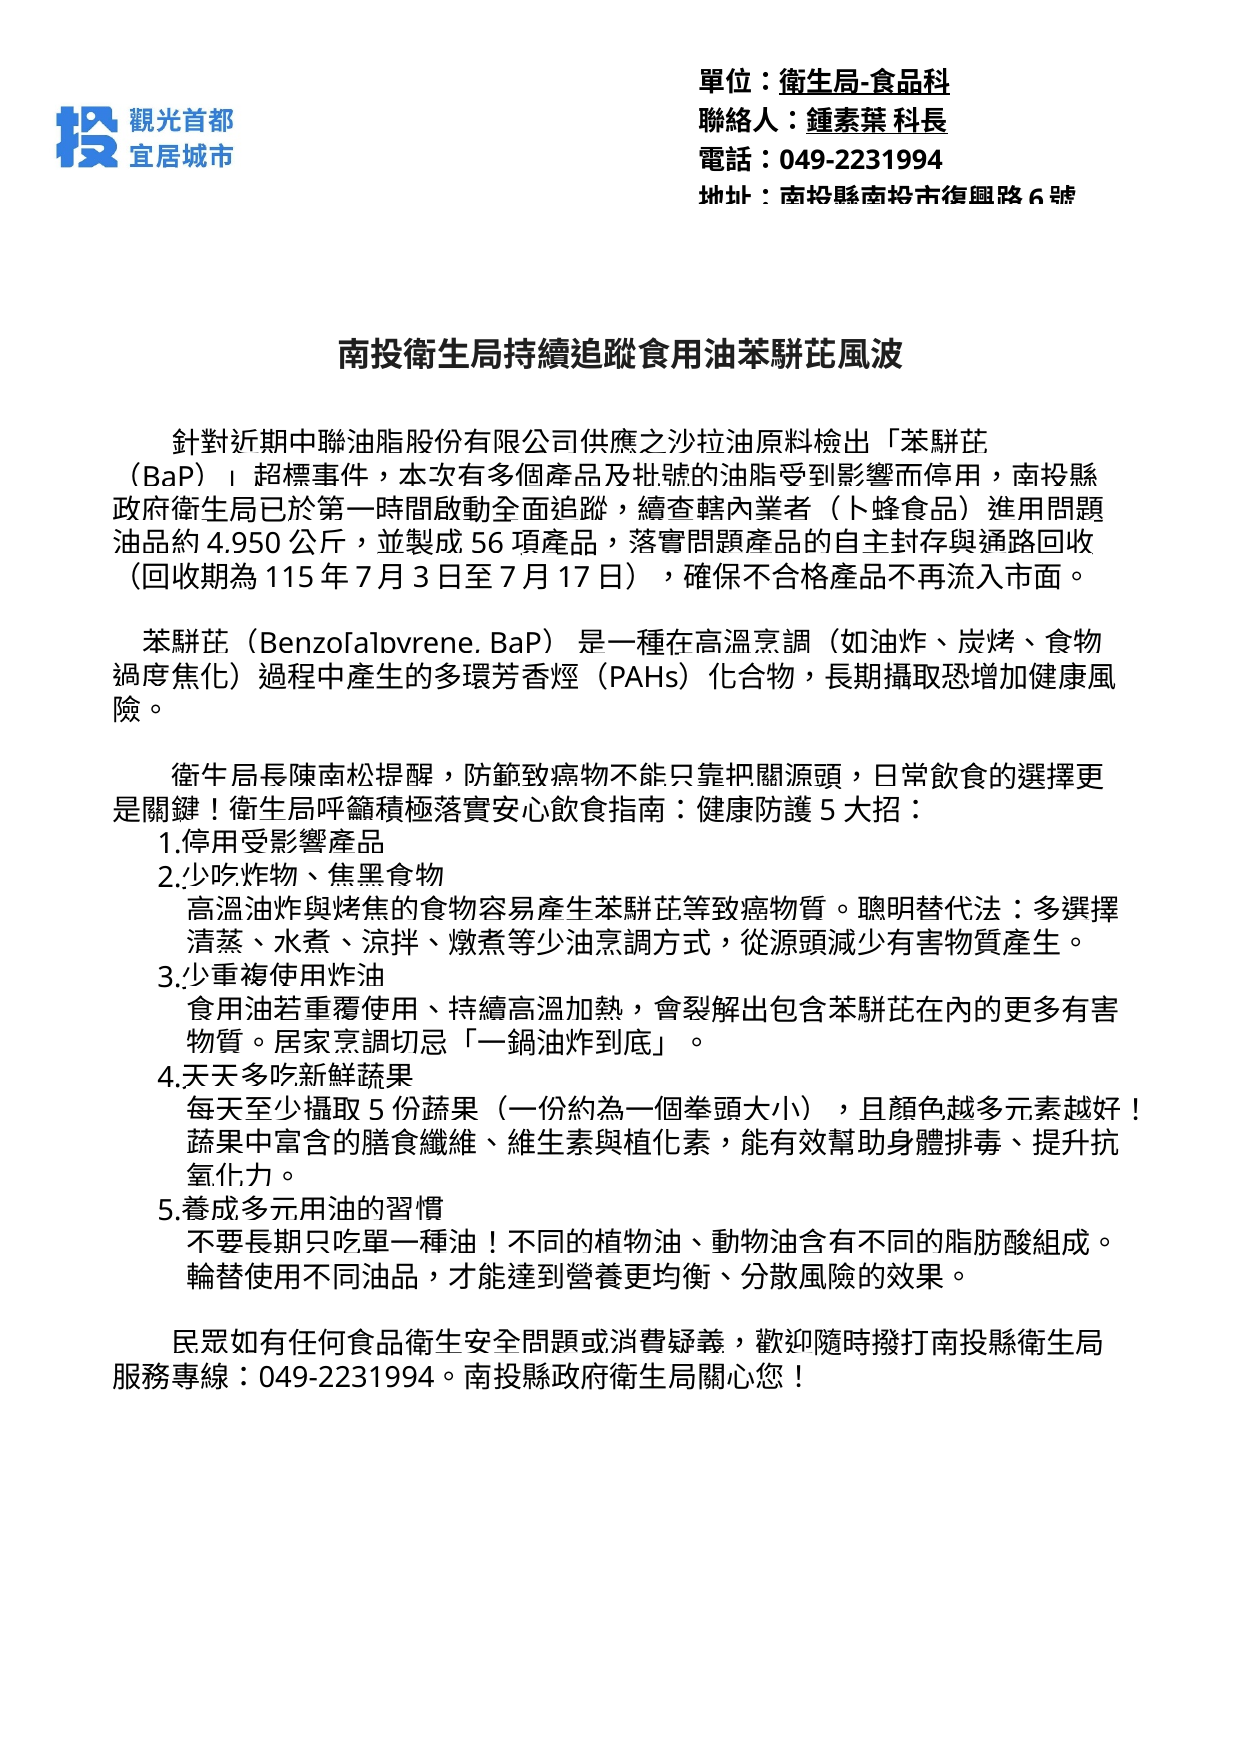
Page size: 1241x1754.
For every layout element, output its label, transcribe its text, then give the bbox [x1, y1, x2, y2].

text 針對近期中聯油脂股份有限公司供應之沙拉油原料檢出「苯駢芘（BaP）」超標事件，本次有多個產品及批號的油脂受到影響而停用，南投縣政府衛生局已於第一時間啟動全面追蹤，續查轄內業者（卜蜂食品）進用問題油品約 4,950 公斤，並製成 56 項產品，落實問題產品的自主封存與通路回收（回收期為115年7月3日至7月17日），確保不合格產品不再流入市面。 [112, 427, 1128, 594]
text 1.停用受影響產品 [157, 827, 1128, 860]
picture [0, 0, 282, 276]
text 3.少重複使用炸油 [157, 960, 1128, 994]
text 2.少吃炸物、焦黑食物 [157, 860, 1128, 894]
text 5.養成多元用油的習慣 [157, 1194, 1128, 1227]
text 每天至少攝取 5 份蔬果（一份約為一個拳頭大小），且顏色越多元素越好！蔬果中富含的膳食纖維、維生素與植化素，能有效幫助身體排毒、提升抗氧化力。 [186, 1094, 1128, 1194]
text 高溫油炸與烤焦的食物容易產生苯駢芘等致癌物質。聰明替代法：多選擇清蒸、水煮、涼拌、燉煮等少油烹調方式，從源頭減少有害物質產生。 [186, 894, 1128, 960]
text 單位：衛生局-食品科 [698, 59, 1088, 99]
text 4.天天多吃新鮮蔬果 [157, 1060, 1128, 1094]
text 食用油若重覆使用、持續高溫加熱，會裂解出包含苯駢芘在內的更多有害物質。居家烹調切忌「一鍋油炸到底」。 [186, 994, 1128, 1060]
text 聯絡人：鍾素葉 科長 電話：049-2231994 [698, 99, 1088, 177]
text 衛生局長陳南松提醒，防範致癌物不能只靠把關源頭，日常飲食的選擇更是關鍵！衛生局呼籲積極落實安心飲食指南：健康防護 5 大招： [112, 760, 1128, 827]
text 不要長期只吃單一種油！不同的植物油、動物油含有不同的脂肪酸組成。輪替使用不同油品，才能達到營養更均衡、分散風險的效果。 [186, 1227, 1128, 1294]
text 民眾如有任何食品衛生安全問題或消費疑義，歡迎隨時撥打南投縣衛生局服務專線：049-2231994。南投縣政府衛生局關心您！ [112, 1327, 1128, 1394]
text 地址：南投縣南投市復興路6號 [698, 177, 1088, 204]
text 苯駢芘（Benzo[a]pyrene, BaP） 是一種在高溫烹調（如油炸、炭烤、食物過度焦化）過程中產生的多環芳香烴（PAHs）化合物，長期攝取恐增加健康風險。 [112, 627, 1128, 727]
text 南投衛生局持續追蹤食用油苯駢芘風波 [112, 314, 1128, 389]
